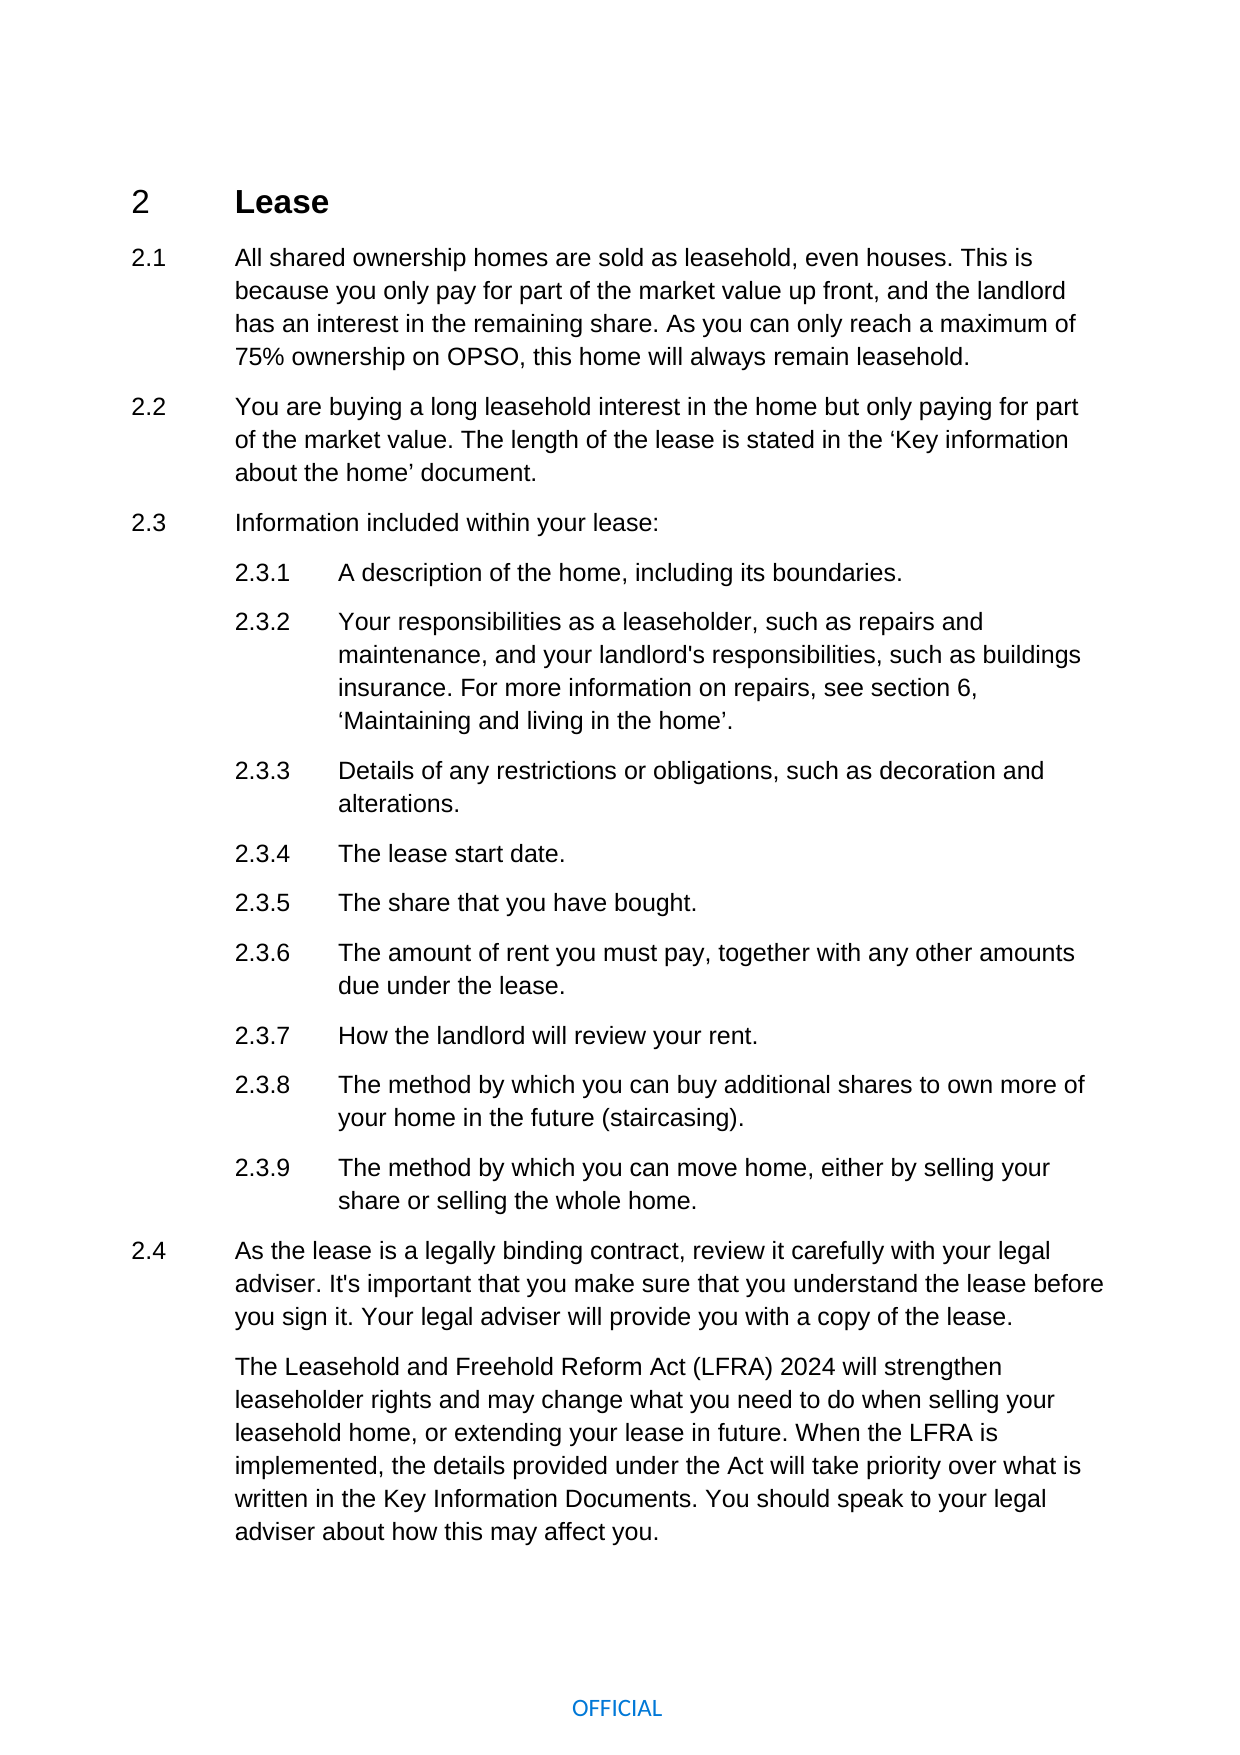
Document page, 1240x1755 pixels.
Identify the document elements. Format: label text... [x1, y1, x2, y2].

list Your responsibilities as a leaseholder, such as repairs and maintenance, and your landlord's responsibilities, such as buildings insurance. For more information on repairs, see section 6, ‘Maintaining and living in the home’. [234, 607, 1106, 735]
list The lease start date. [234, 839, 1106, 867]
list The share that you have bought. [234, 888, 1106, 917]
list How the landlord will review your rent. [234, 1021, 1106, 1049]
list Lease [131, 182, 1106, 221]
list The method by which you can buy additional shares to own more of your home in the future (staircasing). [234, 1070, 1106, 1132]
list You are buying a long leasehold interest in the home but only paying for part of the market value. The length of the lease is stated in the ‘Key information about the home’ document. [131, 392, 1106, 487]
list As the lease is a legally binding contract, review it carefully with your legal adviser. It's important that you make sure that you understand the lease before you sign it. Your legal adviser will provide you with a copy of the lease. [131, 1236, 1106, 1331]
list A description of the home, including its boundaries. [234, 557, 1106, 586]
list Details of any restrictions or obligations, such as decoration and alterations. [234, 756, 1106, 818]
list The amount of rent you must pay, together with any other amounts due under the lease. [234, 938, 1106, 1000]
text The Leasehold and Freehold Reform Act (LFRA) 2024 will strengthen leaseholder rights and may change what you need to do when selling your leasehold home, or extending your lease in future. When the LFRA is implemented, the details provided under the Act will take priority over what is written in the Key Information Documents. You should speak to your legal adviser about how this may affect you. [234, 1352, 1106, 1545]
list The method by which you can move home, either by selling your share or selling the whole home. [234, 1153, 1106, 1215]
list Information included within your lease: [131, 508, 1106, 537]
list All shared ownership homes are sold as leasehold, even houses. This is because you only pay for part of the market value up front, and the landlord has an interest in the remaining share. As you can only reach a maximum of 75% ownership on OPSO, this home will always remain leasehold. [131, 243, 1106, 371]
